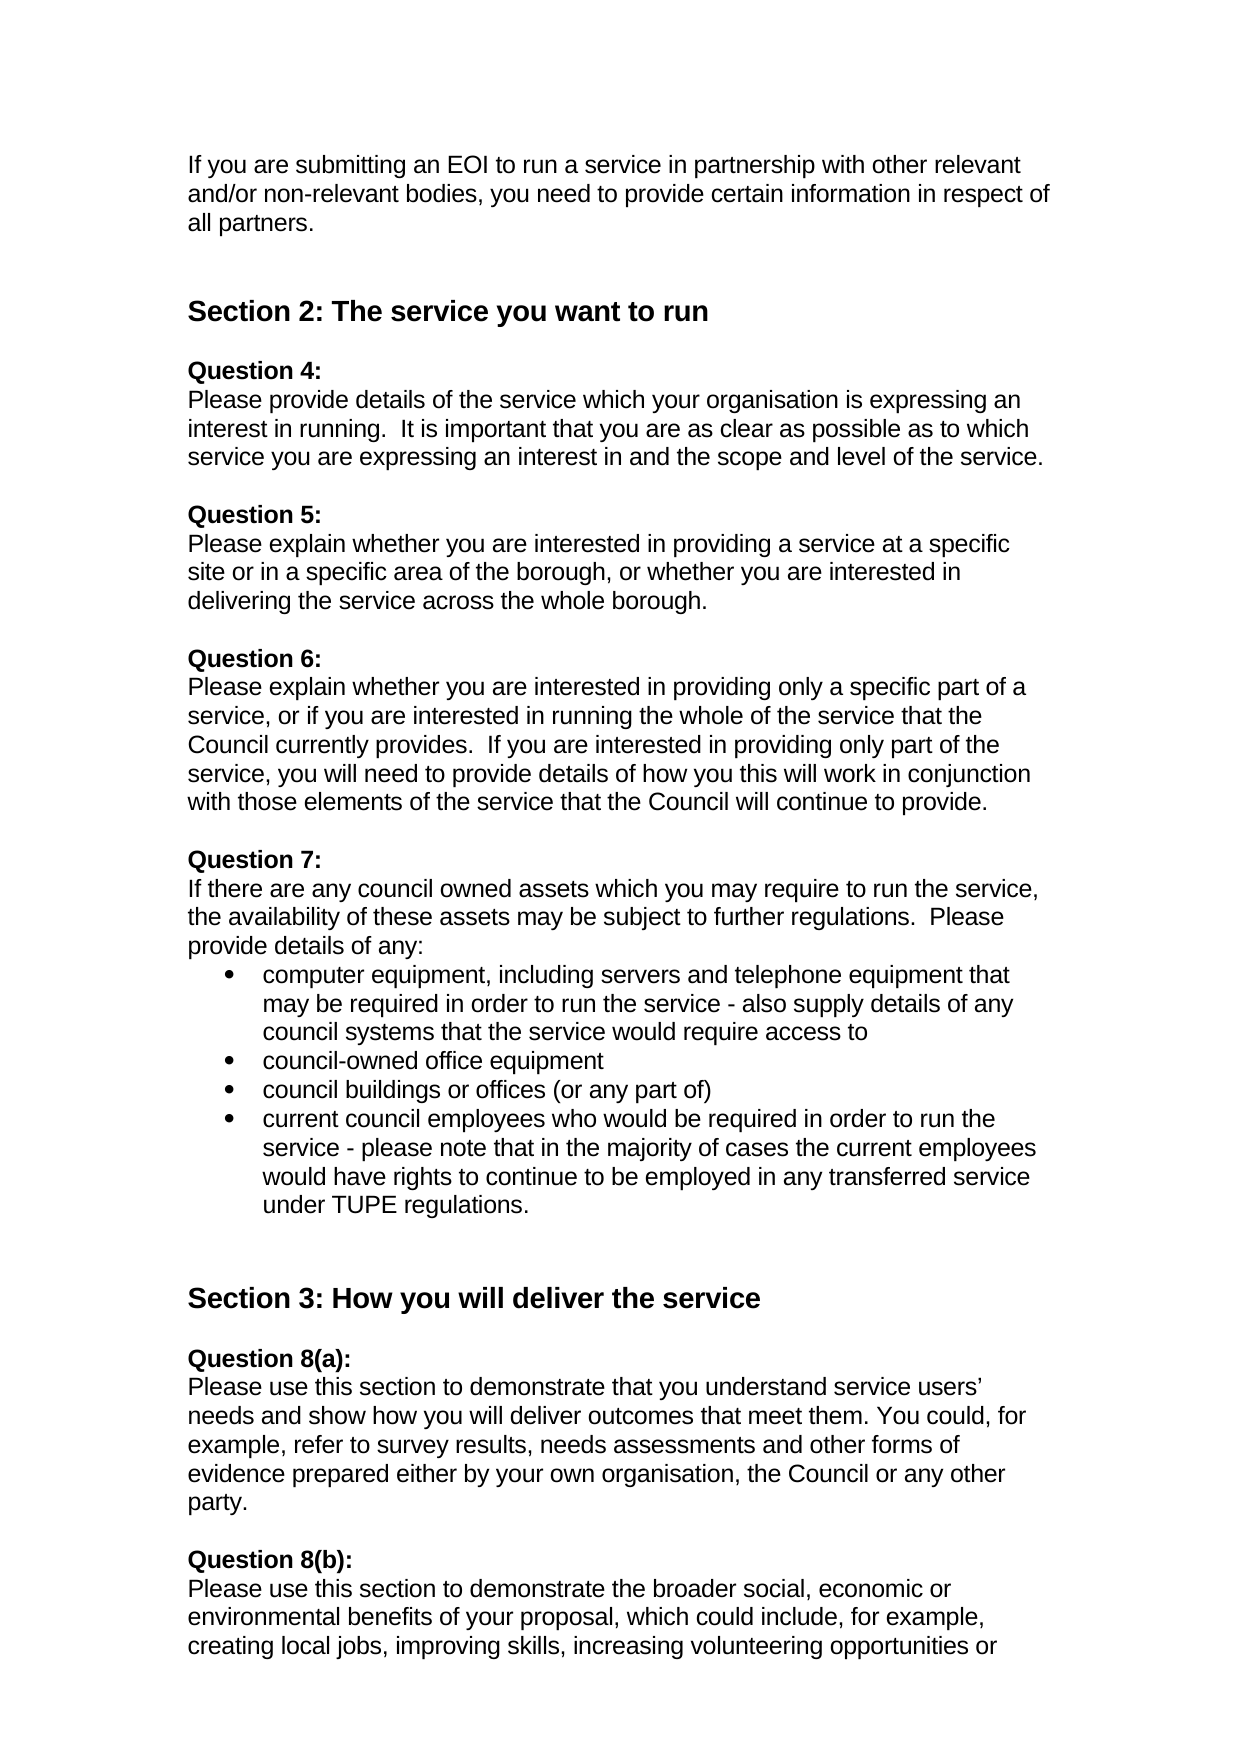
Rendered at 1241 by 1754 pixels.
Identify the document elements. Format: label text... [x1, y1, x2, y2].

list computer equipment, including servers and telephone equipment that may be required in order to run the service - also supply details of any council systems that the service would require access to [225, 960, 1053, 1046]
text Section 3: How you will deliver the service [187, 1281, 1053, 1315]
text Question 4: [187, 356, 1053, 385]
text Question 7: [187, 845, 1053, 873]
text Question 8(a): [187, 1343, 1053, 1372]
text If you are submitting an EOI to run a service in partnership with other relevant and/or non-relevant bodies, you need to provide certain information in respect of all partners. [187, 150, 1053, 236]
text Please use this section to demonstrate the broader social, economic or environmental benefits of your proposal, which could include, for example, creating local jobs, improving skills, increasing volunteering opportunities or [187, 1573, 1053, 1660]
list current council employees who would be required in order to run the service - please note that in the majority of cases the current employees would have rights to continue to be employed in any transferred service under TUPE regulations. [225, 1104, 1053, 1219]
text Please provide details of the service which your organisation is expressing an interest in running. It is important that you are as clear as possible as to which service you are expressing an interest in and the scope and level of the service. [187, 385, 1053, 471]
text Please explain whether you are interested in providing only a specific part of a service, or if you are interested in running the whole of the service that the Council currently provides. If you are interested in providing only part of the service, you will need to provide details of how you this will work in conjunction with those elements of the service that the Council will continue to provide. [187, 672, 1053, 816]
text Question 5: [187, 500, 1053, 528]
list council buildings or offices (or any part of) [225, 1075, 1053, 1104]
list council-owned office equipment [225, 1046, 1053, 1075]
text If there are any council owned assets which you may require to run the service, the availability of these assets may be subject to further regulations. Please provide details of any: [187, 873, 1053, 960]
text Question 8(b): [187, 1545, 1053, 1573]
text Please explain whether you are interested in providing a service at a specific site or in a specific area of the borough, or whether you are interested in delivering the service across the whole borough. [187, 528, 1053, 615]
text Question 6: [187, 643, 1053, 672]
text Please use this section to demonstrate that you understand service users’ needs and show how you will deliver outcomes that meet them. You could, for example, refer to survey results, needs assessments and other forms of evidence prepared either by your own organisation, the Council or any other party. [187, 1372, 1053, 1516]
text Section 2: The service you want to run [187, 294, 1053, 327]
